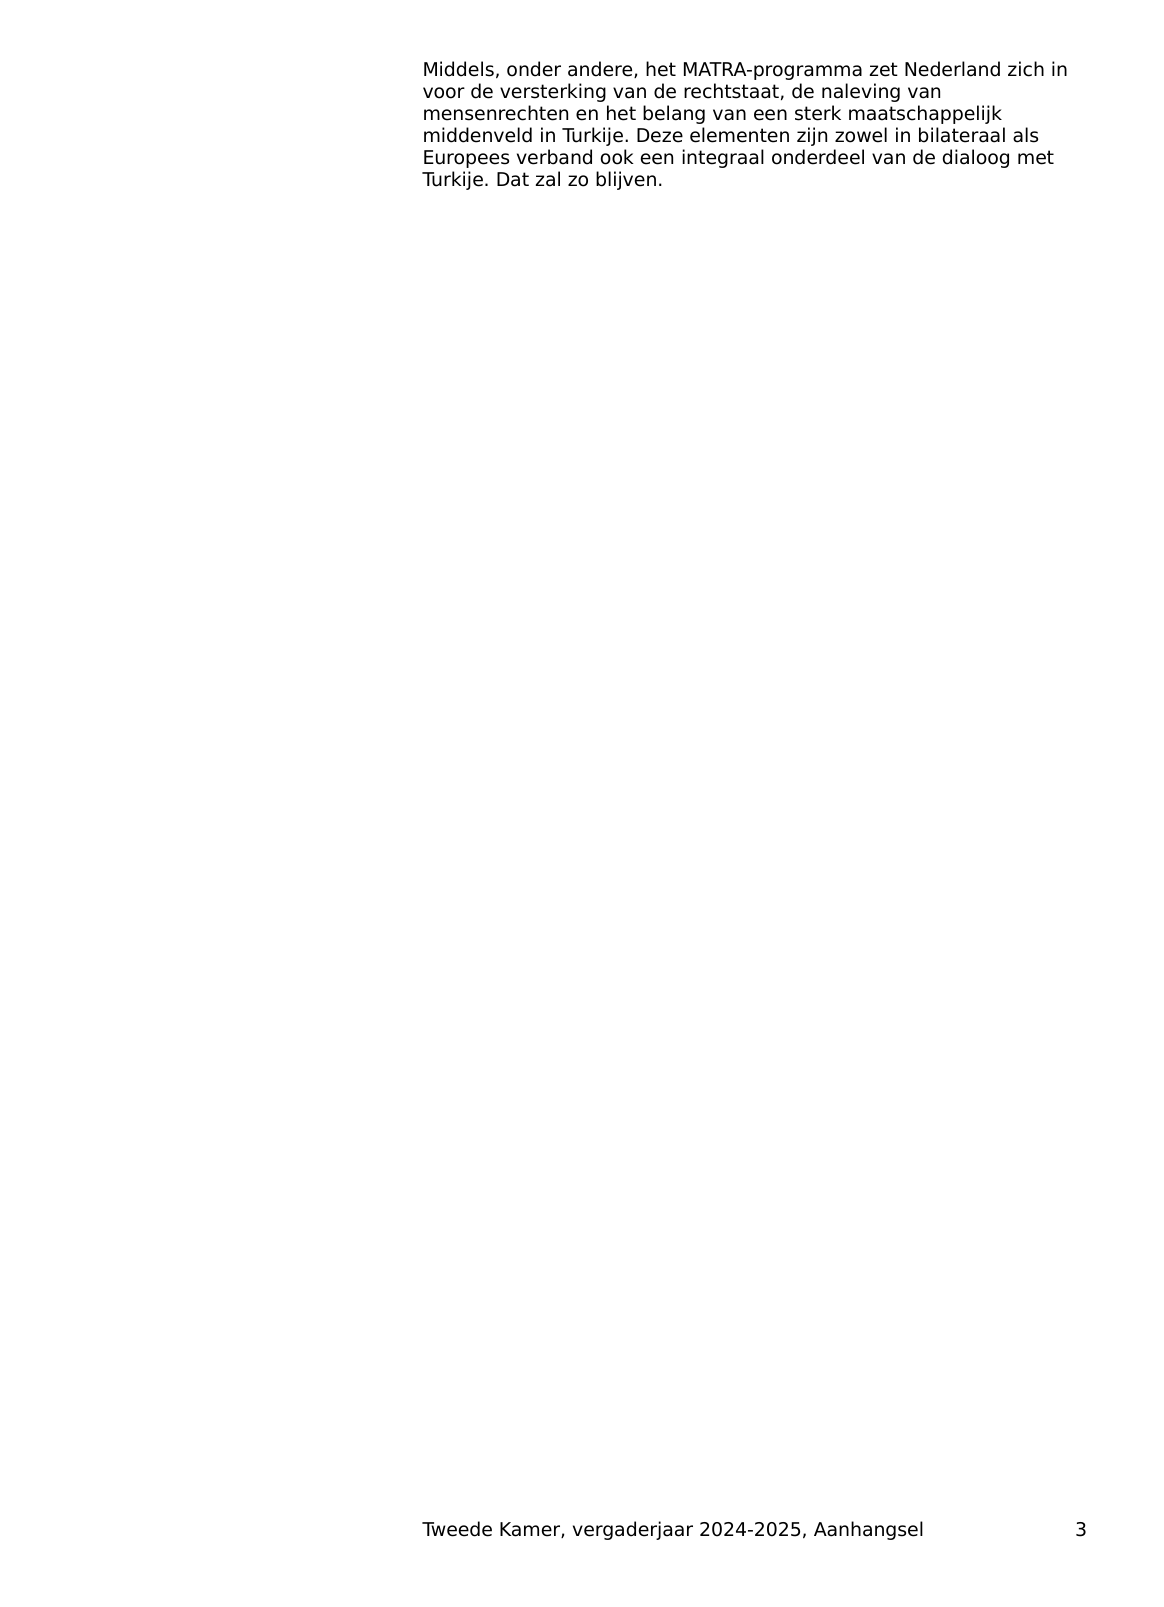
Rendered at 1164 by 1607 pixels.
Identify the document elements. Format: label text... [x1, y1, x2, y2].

text Middels, onder andere, het MATRA-programma zet Nederland zich in voor de versterking van de rechtstaat, de naleving van mensenrechten en het belang van een sterk maatschappelijk middenveld in Turkije. Deze elementen zijn zowel in bilateraal als Europees verband ook een integraal onderdeel van de dialoog met Turkije. Dat zal zo blijven. [422, 59, 1087, 191]
